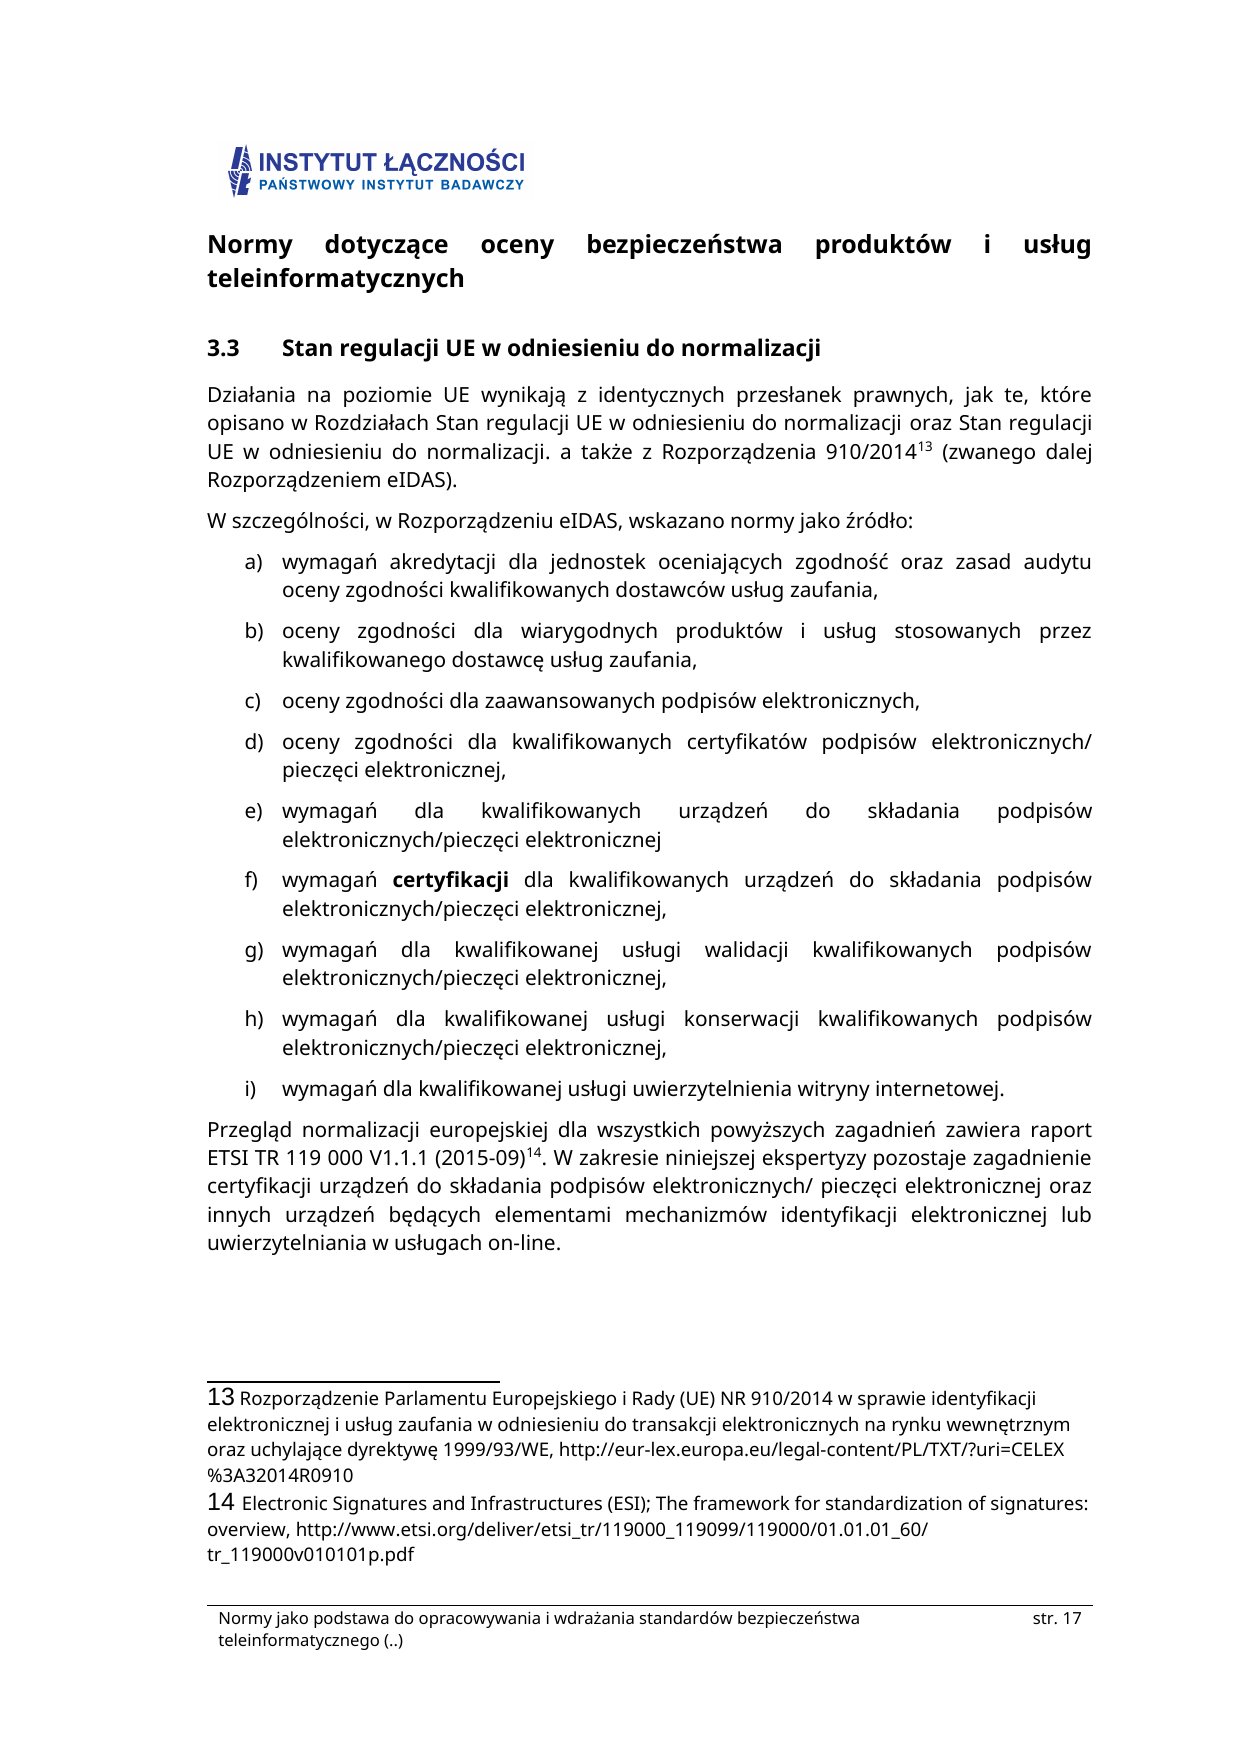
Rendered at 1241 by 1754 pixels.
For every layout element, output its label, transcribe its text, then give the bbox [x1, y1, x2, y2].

list wymagań dla kwalifikowanej usługi konserwacji kwalifikowanych podpisów elektronicznych/pieczęci elektronicznej, [244, 1004, 1093, 1061]
list wymagań dla kwalifikowanej usługi walidacji kwalifikowanych podpisów elektronicznych/pieczęci elektronicznej, [244, 935, 1093, 992]
list wymagań akredytacji dla jednostek oceniających zgodność oraz zasad audytu oceny zgodności kwalifikowanych dostawców usług zaufania, [244, 547, 1093, 604]
list wymagań dla kwalifikowanych urządzeń do składania podpisów elektronicznych/pieczęci elektronicznej [244, 796, 1093, 853]
list wymagań certyfikacji dla kwalifikowanych urządzeń do składania podpisów elektronicznych/pieczęci elektronicznej, [244, 866, 1093, 922]
subtitle Normy dotyczące oceny bezpieczeństwa produktów i usług teleinformatycznych [207, 226, 1093, 294]
list oceny zgodności dla zaawansowanych podpisów elektronicznych, [244, 686, 1093, 714]
list wymagań dla kwalifikowanej usługi uwierzytelnienia witryny internetowej. [244, 1074, 1093, 1102]
text Rozporządzenie Parlamentu Europejskiego i Rady (UE) NR 910/2014 w sprawie identyfikacji elektronicznej i usług zaufania w odniesieniu do transakcji elektronicznych na rynku wewnętrznym oraz uchylające dyrektywę 1999/93/WE, http://eur-lex.europa.eu/legal-content/PL/TXT/?uri=CELEX%3A32014R0910 [207, 1382, 1093, 1487]
text Działania na poziomie UE wynikają z identycznych przesłanek prawnych, jak te, które opisano w Rozdziałach 2.1 oraz 3.1. a także z Rozporządzenia 910/2014 (zwanego dalej Rozporządzeniem eIDAS). [207, 380, 1093, 494]
text W szczególności, w Rozporządzeniu eIDAS, wskazano normy jako źródło: [207, 506, 1093, 535]
text Przegląd normalizacji europejskiej dla wszystkich powyższych zagadnień zawiera raport ETSI TR 119 000 V1.1.1 (2015-09). W zakresie niniejszej ekspertyzy pozostaje zagadnienie certyfikacji urządzeń do składania podpisów elektronicznych/ pieczęci elektronicznej oraz innych urządzeń będących elementami mechanizmów identyfikacji elektronicznej lub uwierzytelniania w usługach on-line. [207, 1115, 1093, 1257]
list oceny zgodności dla wiarygodnych produktów i usług stosowanych przez kwalifikowanego dostawcę usług zaufania, [244, 617, 1093, 673]
list oceny zgodności dla kwalifikowanych certyfikatów podpisów elektronicznych/ pieczęci elektronicznej, [244, 727, 1093, 784]
subtitle Stan regulacji UE w odniesieniu do normalizacji [207, 332, 1093, 363]
text Electronic Signatures and Infrastructures (ESI); The framework for standardization of signatures: overview, http://www.etsi.org/deliver/etsi_tr/119000_119099/119000/01.01.01_60/tr_119000v010101p.pdf [207, 1487, 1093, 1567]
